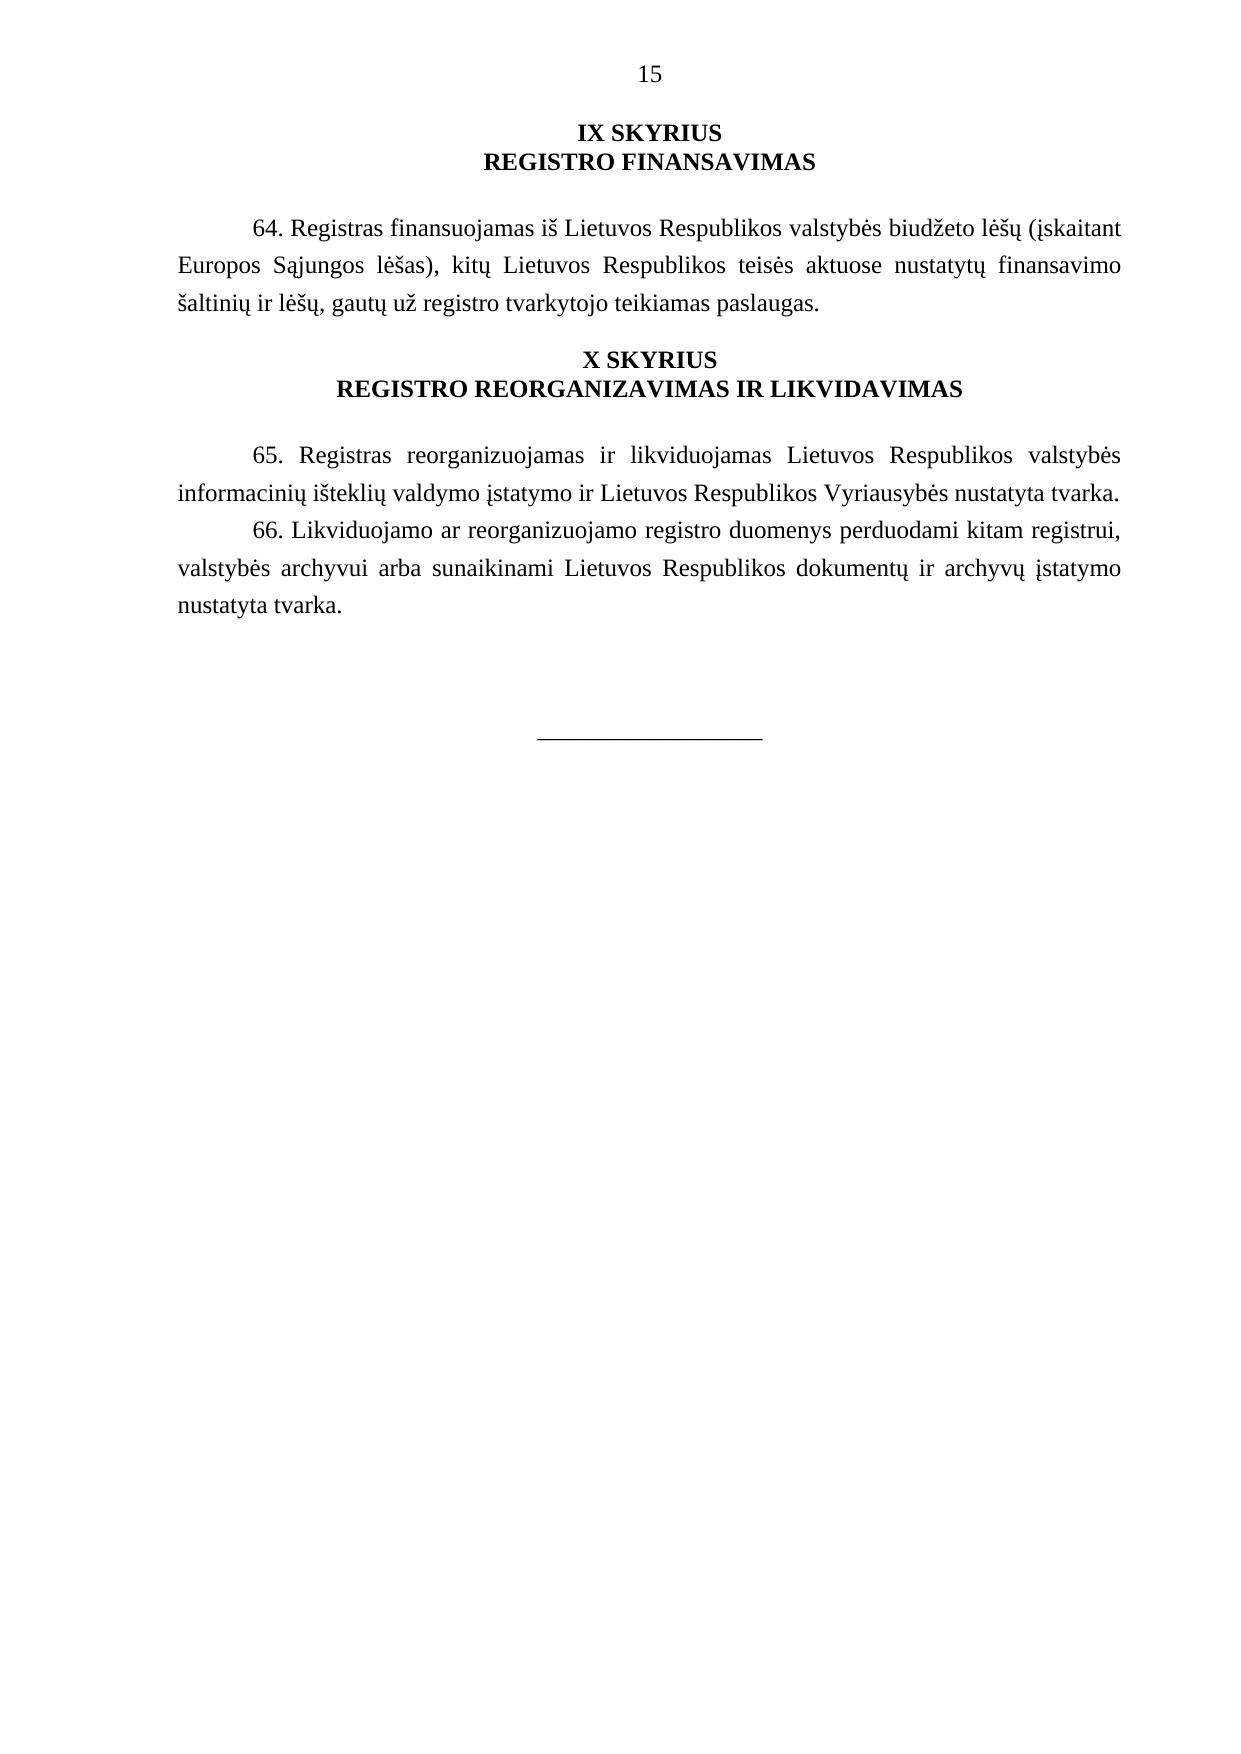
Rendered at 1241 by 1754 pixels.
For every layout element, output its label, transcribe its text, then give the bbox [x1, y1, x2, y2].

text IX SKYRIUS [177, 118, 1122, 147]
text __________________ [177, 706, 1122, 743]
text 65. Registras reorganizuojamas ir likviduojamas Lietuvos Respublikos valstybės informacinių išteklių valdymo įstatymo ir Lietuvos Respublikos Vyriausybės nustatyta tvarka. [177, 432, 1122, 507]
text REGISTRO FINANSAVIMAS [177, 147, 1122, 176]
text REGISTRO REORGANIZAVIMAS IR LIKVIDAVIMAS [177, 374, 1122, 403]
text X SKYRIUS [177, 346, 1122, 374]
text 64. Registras finansuojamas iš Lietuvos Respublikos valstybės biudžeto lėšų (įskaitant Europos Sąjungos lėšas), kitų Lietuvos Respublikos teisės aktuose nustatytų finansavimo šaltinių ir lėšų, gautų už registro tvarkytojo teikiamas paslaugas. [177, 204, 1122, 317]
text 66. Likviduojamo ar reorganizuojamo registro duomenys perduodami kitam registrui, valstybės archyvui arba sunaikinami Lietuvos Respublikos dokumentų ir archyvų įstatymo nustatyta tvarka. [177, 507, 1122, 619]
